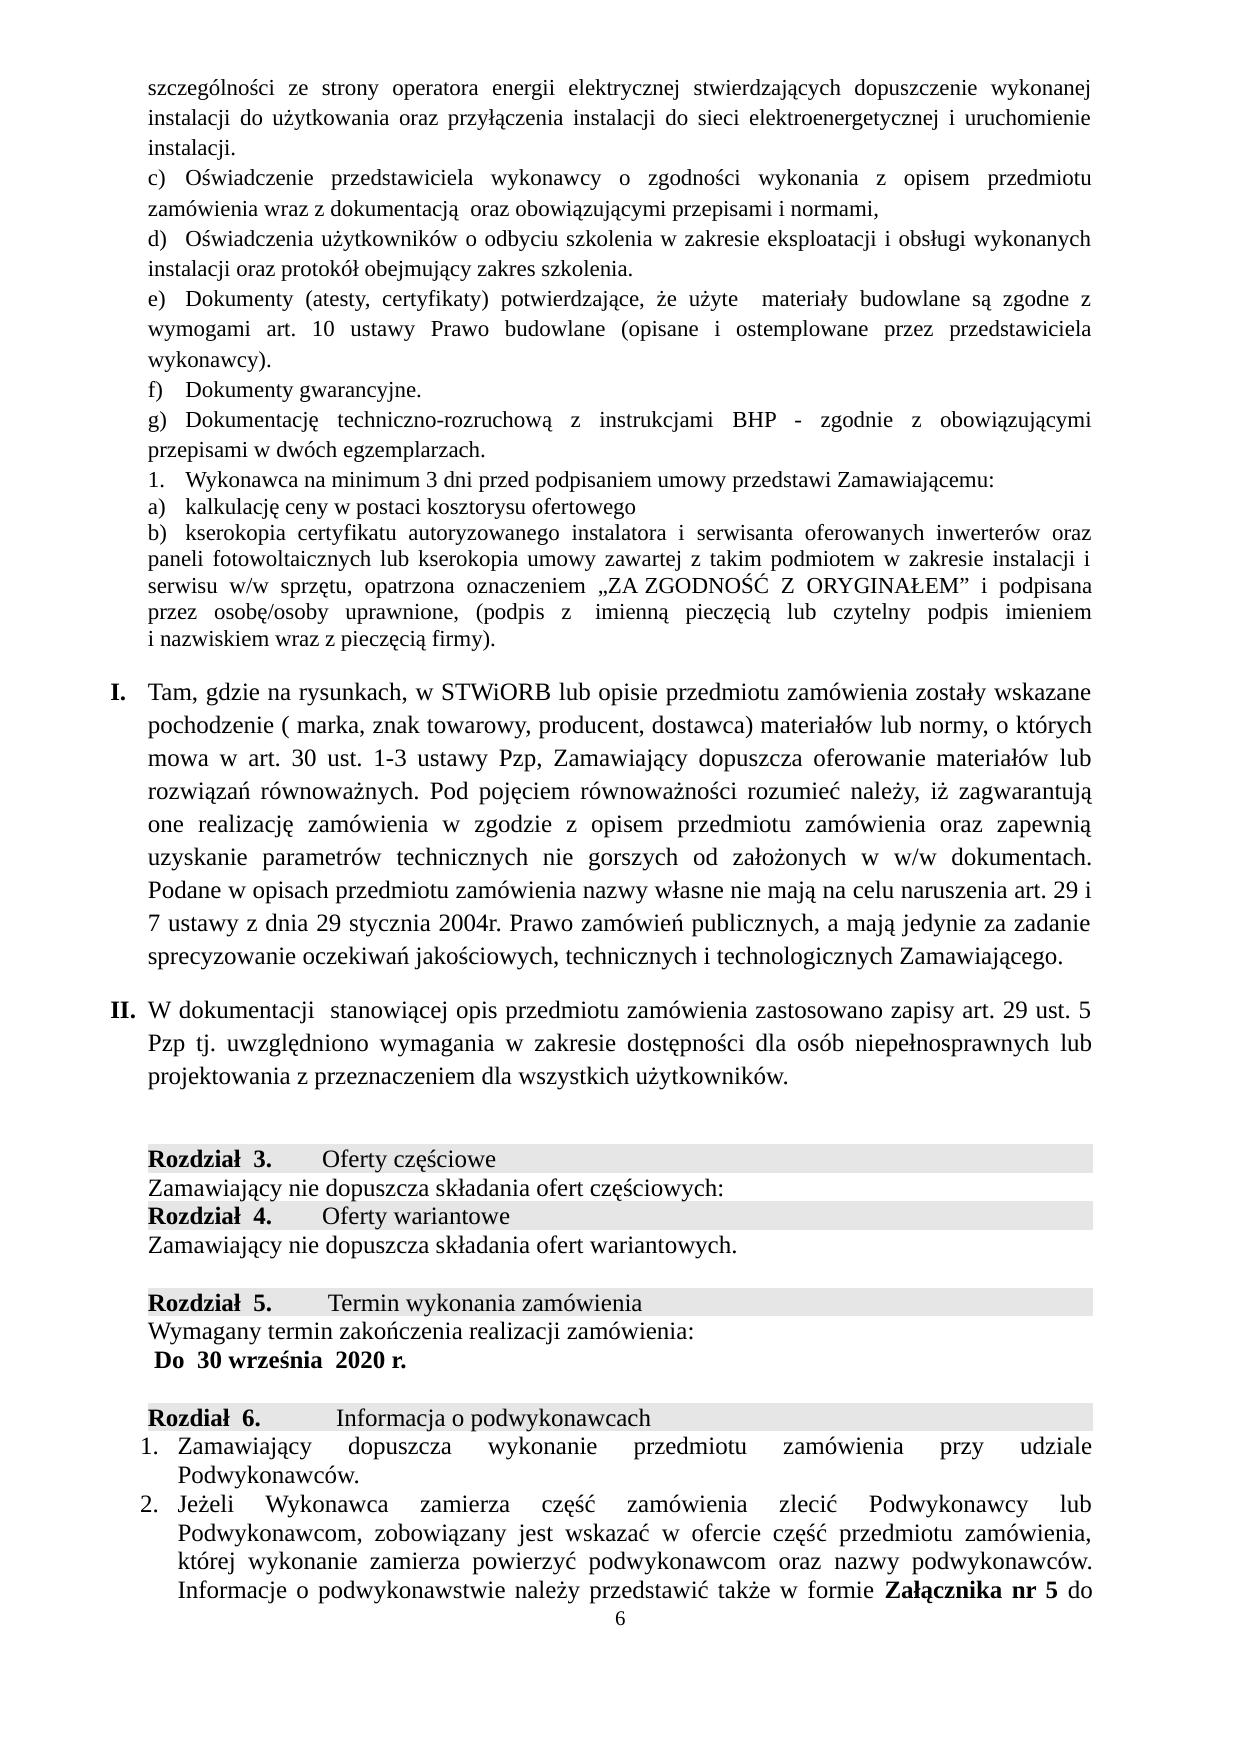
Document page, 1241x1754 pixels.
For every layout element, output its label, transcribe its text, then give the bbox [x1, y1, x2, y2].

list Oświadczenie przedstawiciela wykonawcy o zgodności wykonania z opisem przedmiotu zamówienia wraz z dokumentacją oraz obowiązującymi przepisami i normami, [148, 164, 1093, 221]
list Zamawiający dopuszcza wykonanie przedmiotu zamówienia przy udziale Podwykonawców. [140, 1431, 1093, 1489]
list Dokumentację techniczno-rozruchową z instrukcjami BHP - zgodnie z obowiązującymi przepisami w dwóch egzemplarzach. [148, 406, 1093, 463]
list Jeżeli Wykonawca zamierza część zamówienia zlecić Podwykonawcy lub Podwykonawcom, zobowiązany jest wskazać w ofercie część przedmiotu zamówienia, której wykonanie zamierza powierzyć podwykonawcom oraz nazwy podwykonawców. Informacje o podwykonawstwie należy przedstawić także w formie Załącznika nr 5 do [140, 1489, 1093, 1604]
text Zamawiający nie dopuszcza składania ofert częściowych: [148, 1173, 1093, 1201]
list Rozdział 4. Oferty wariantowe [148, 1201, 1093, 1230]
text Do 30 września 2020 r. [148, 1345, 1093, 1374]
list Wykonawca na minimum 3 dni przed podpisaniem umowy przedstawi Zamawiającemu: [148, 466, 1093, 493]
list W dokumentacji stanowiącej opis przedmiotu zamówienia zastosowano zapisy art. 29 ust. 5 Pzp tj. uwzględniono wymagania w zakresie dostępności dla osób niepełnosprawnych lub projektowania z przeznaczeniem dla wszystkich użytkowników. [110, 995, 1093, 1090]
list kserokopia certyfikatu autoryzowanego instalatora i serwisanta oferowanych inwerterów oraz paneli fotowoltaicznych lub kserokopia umowy zawartej z takim podmiotem w zakresie instalacji i serwisu w/w sprzętu, opatrzona oznaczeniem „ZA ZGODNOŚĆ Z ORYGINAŁEM” i podpisana przez osobę/osoby uprawnione, (podpis z imienną pieczęcią lub czytelny podpis imieniem i nazwiskiem wraz z pieczęcią firmy). [148, 519, 1093, 651]
text Wymagany termin zakończenia realizacji zamówienia: [148, 1316, 1093, 1345]
list Rozdiał 6. Informacja o podwykonawcach [148, 1403, 1093, 1431]
list Tam, gdzie na rysunkach, w STWiORB lub opisie przedmiotu zamówienia zostały wskazane pochodzenie ( marka, znak towarowy, producent, dostawca) materiałów lub normy, o których mowa w art. 30 ust. 1-3 ustawy Pzp, Zamawiający dopuszcza oferowanie materiałów lub rozwiązań równoważnych. Pod pojęciem równoważności rozumieć należy, iż zagwarantują one realizację zamówienia w zgodzie z opisem przedmiotu zamówienia oraz zapewnią uzyskanie parametrów technicznych nie gorszych od założonych w w/w dokumentach. Podane w opisach przedmiotu zamówienia nazwy własne nie mają na celu naruszenia art. 29 i 7 ustawy z dnia 29 stycznia 2004r. Prawo zamówień publicznych, a mają jedynie za zadanie sprecyzowanie oczekiwań jakościowych, technicznych i technologicznych Zamawiającego. [110, 677, 1093, 970]
list szczególności ze strony operatora energii elektrycznej stwierdzających dopuszczenie wykonanej instalacji do użytkowania oraz przyłączenia instalacji do sieci elektroenergetycznej i uruchomienie instalacji. [148, 74, 1093, 161]
list Dokumenty gwarancyjne. [148, 376, 1093, 402]
list Dokumenty (atesty, certyfikaty) potwierdzające, że użyte materiały budowlane są zgodne z wymogami art. 10 ustawy Prawo budowlane (opisane i ostemplowane przez przedstawiciela wykonawcy). [148, 285, 1093, 372]
list Rozdział 3. Oferty częściowe [148, 1144, 1093, 1173]
list Rozdział 5. Termin wykonania zamówienia [148, 1288, 1093, 1316]
text Zamawiający nie dopuszcza składania ofert wariantowych. [148, 1230, 1093, 1259]
list Oświadczenia użytkowników o odbyciu szkolenia w zakresie eksploatacji i obsługi wykonanych instalacji oraz protokół obejmujący zakres szkolenia. [148, 225, 1093, 281]
list kalkulację ceny w postaci kosztorysu ofertowego [148, 493, 1093, 519]
